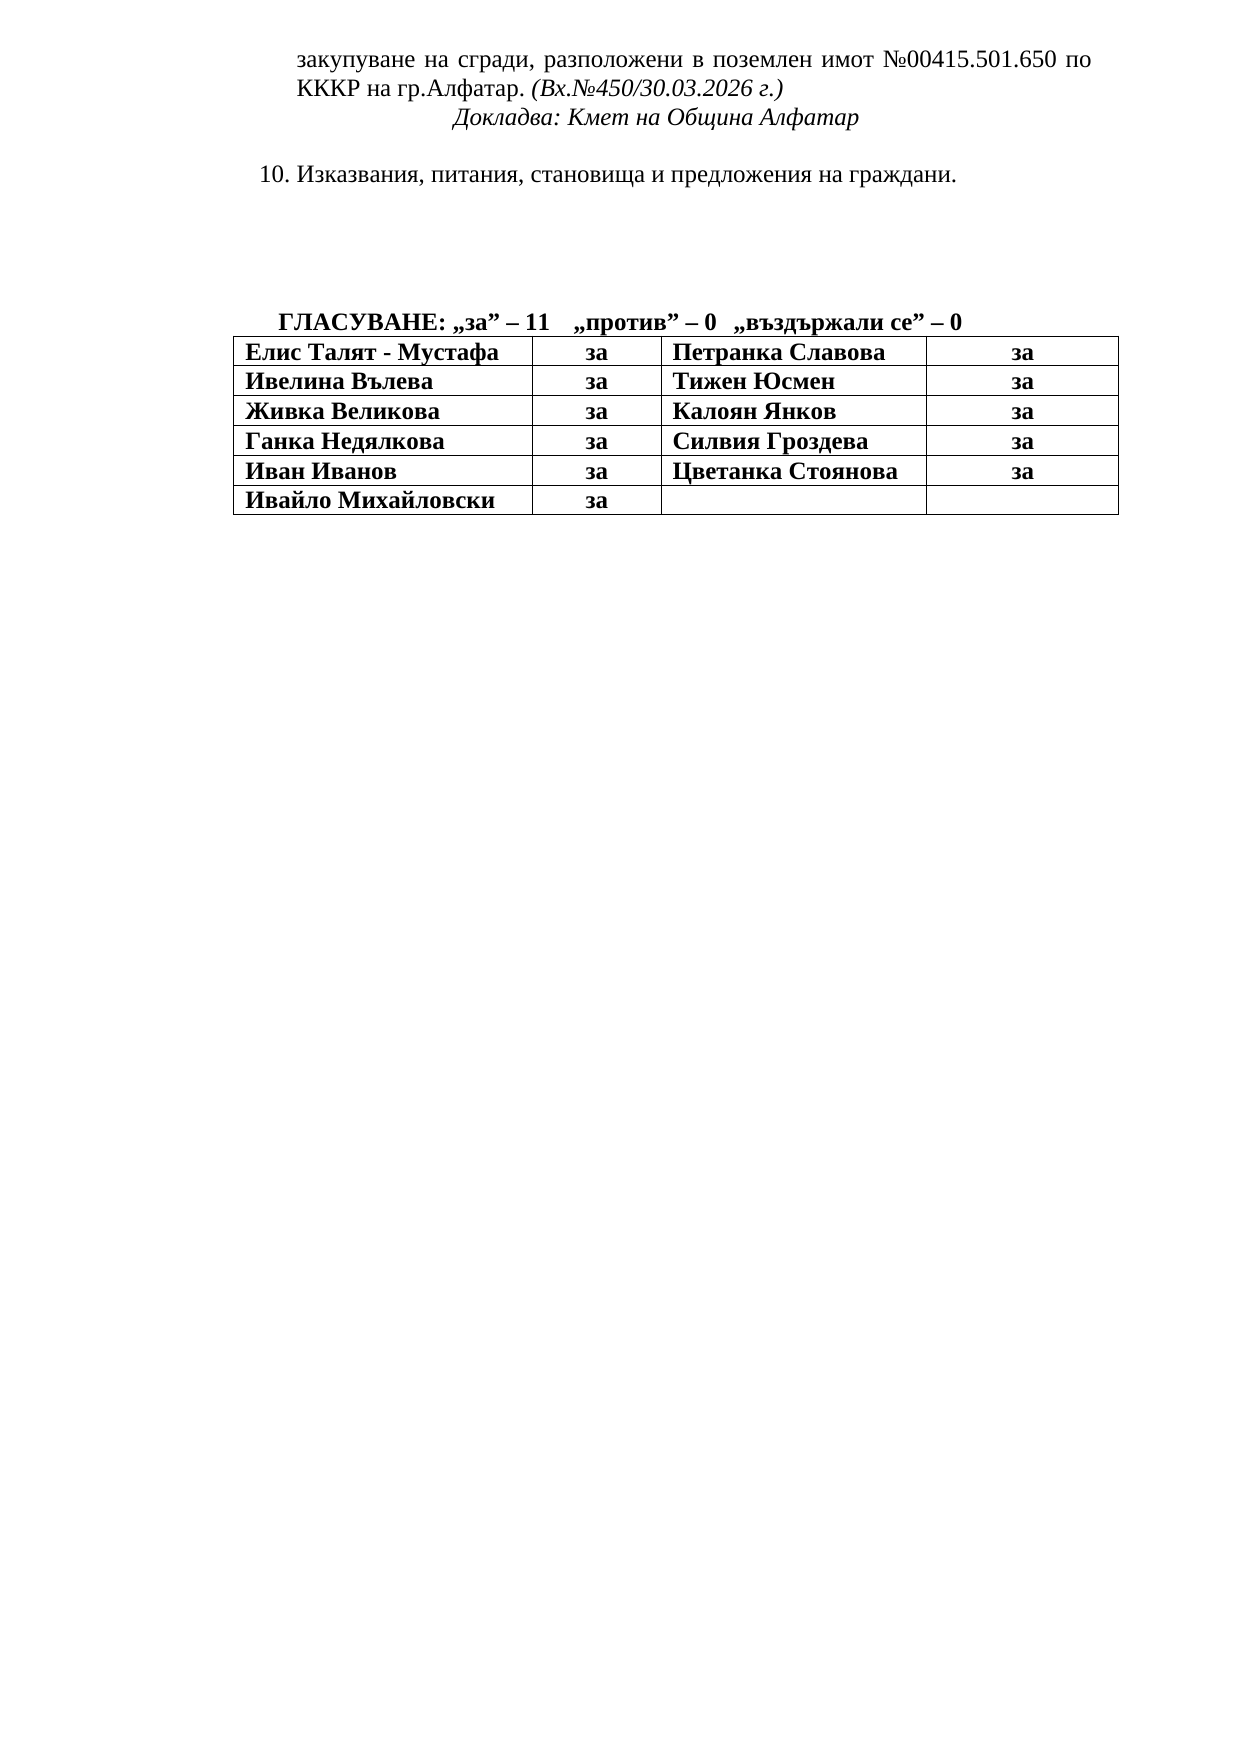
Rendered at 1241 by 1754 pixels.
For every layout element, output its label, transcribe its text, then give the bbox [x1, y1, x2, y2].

table_cell Калоян Янков [662, 396, 926, 425]
table_cell за [533, 486, 661, 514]
text Докладва: Кмет на Община Алфатар [223, 102, 1093, 131]
table_header за [533, 337, 661, 365]
table_cell Иван Иванов [234, 456, 532, 484]
text ГЛАСУВАНЕ: „за” – 11 „против” – 0 „въздържали се” – 0 [148, 307, 1093, 336]
table_cell за [533, 456, 661, 484]
table_cell за [533, 366, 661, 395]
table_cell за [927, 456, 1118, 484]
list закупуване на сгради, разположени в поземлен имот №00415.501.650 по КККР на гр.Алфатар. (Вх.№450/30.03.2026 г.) [259, 44, 1093, 102]
table_cell за [533, 426, 661, 455]
table_cell Ганка Недялкова [234, 426, 532, 455]
table_cell за [927, 366, 1118, 395]
list Изказвания, питания, становища и предложения на граждани. [259, 159, 1093, 188]
table_header Петранка Славова [662, 337, 926, 365]
table_cell за [927, 396, 1118, 425]
table_cell Силвия Гроздева [662, 426, 926, 455]
table_cell Цветанка Стоянова [662, 456, 926, 484]
table_cell [662, 486, 926, 514]
table_header Елис Талят - Мустафа [234, 337, 532, 365]
table_cell Тижен Юсмен [662, 366, 926, 395]
table_cell Ивайло Михайловски [234, 486, 532, 514]
table_cell Живка Великова [234, 396, 532, 425]
table_cell за [927, 426, 1118, 455]
table_cell за [533, 396, 661, 425]
table_cell Ивелина Вълева [234, 366, 532, 395]
table_header за [927, 337, 1118, 365]
table_cell [927, 486, 1118, 514]
